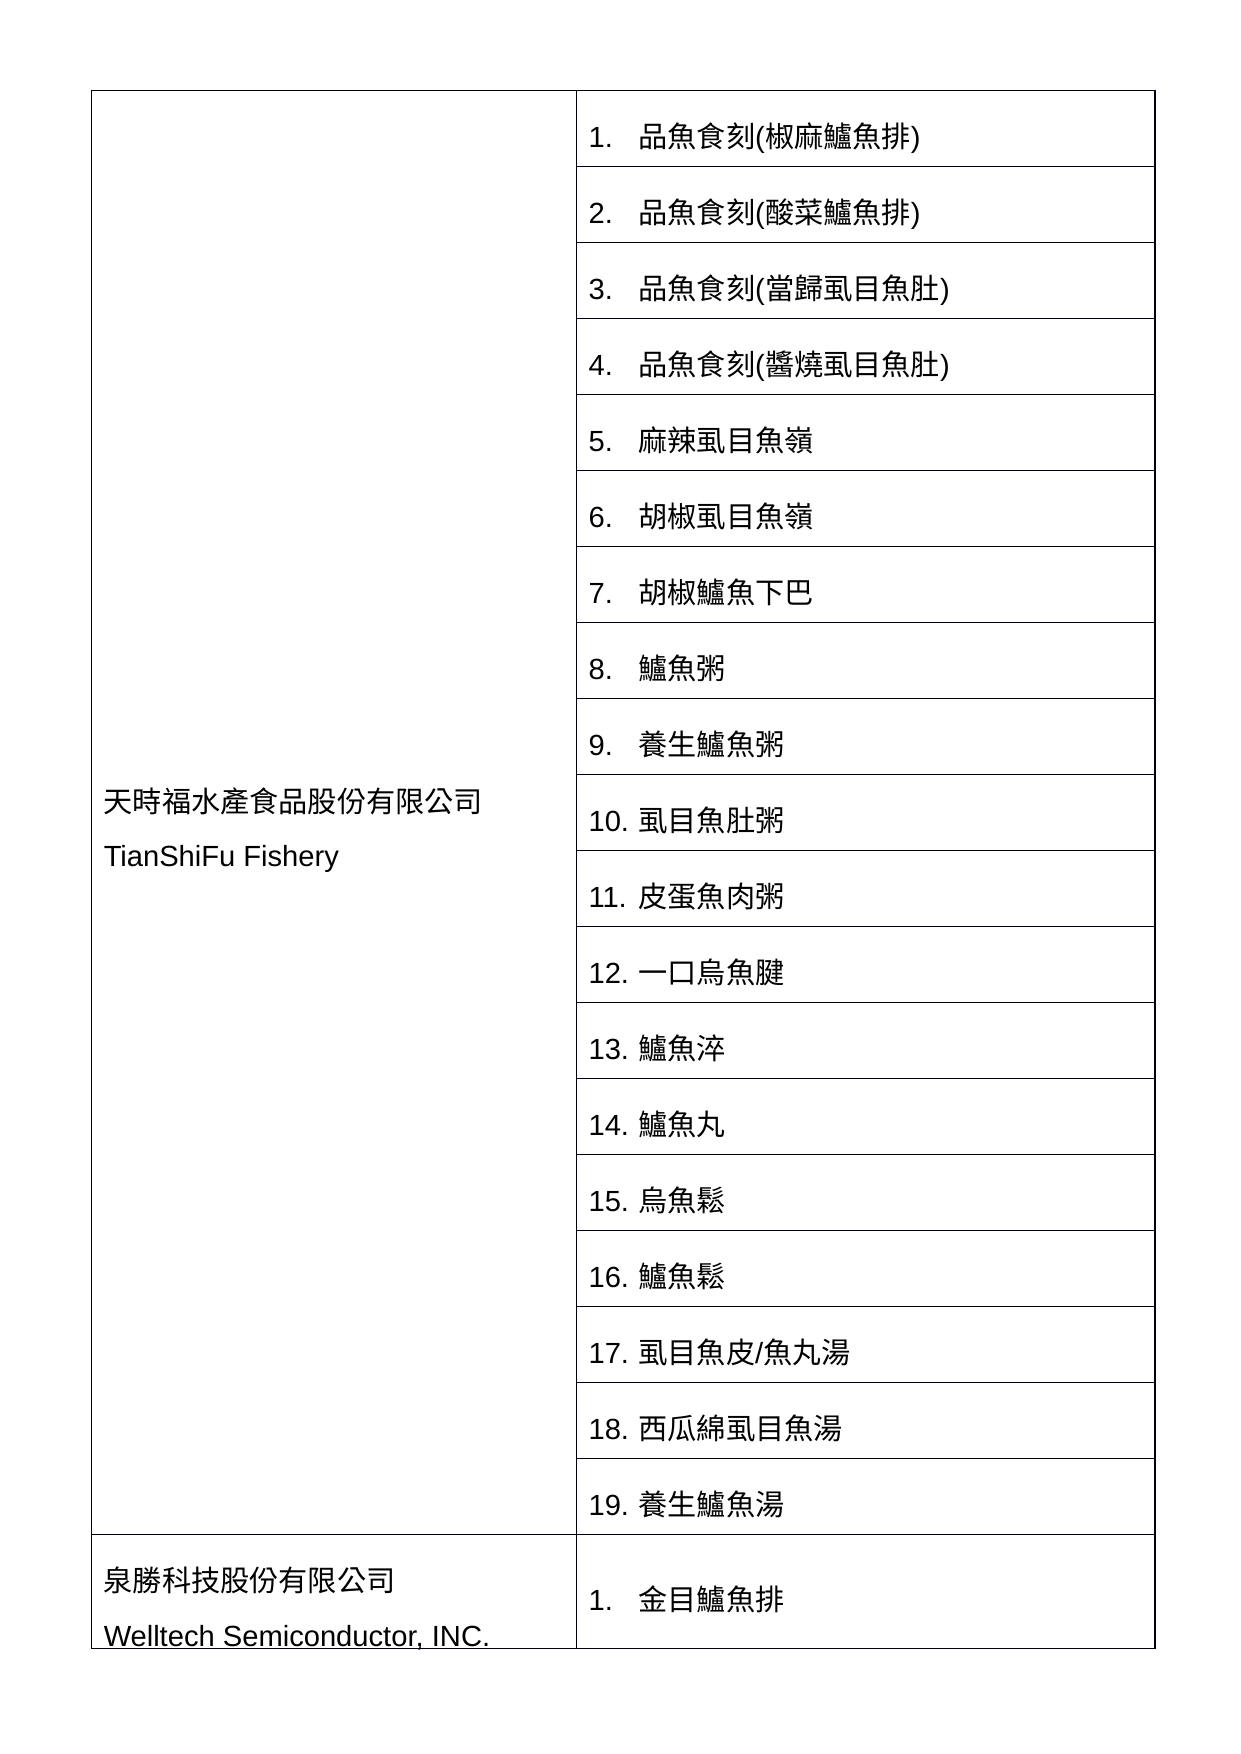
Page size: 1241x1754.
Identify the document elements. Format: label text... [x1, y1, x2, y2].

table_cell 胡椒虱目魚嶺 [577, 471, 1154, 546]
table_cell 鱸魚丸 [577, 1079, 1154, 1154]
table_cell 虱目魚皮/魚丸湯 [577, 1307, 1154, 1382]
table_cell 虱目魚肚粥 [577, 775, 1154, 850]
table_cell 養生鱸魚粥 [577, 699, 1154, 774]
table_cell 金目鱸魚排 [577, 1535, 1154, 1648]
table_cell 天時福水產食品股份有限公司 TianShiFu Fishery [92, 91, 576, 1534]
table_cell 品魚食刻(酸菜鱸魚排) [577, 167, 1154, 242]
table_cell 鱸魚粥 [577, 623, 1154, 698]
table_cell 品魚食刻(當歸虱目魚肚) [577, 243, 1154, 318]
table_cell 烏魚鬆 [577, 1155, 1154, 1230]
table_cell 胡椒鱸魚下巴 [577, 547, 1154, 622]
table_cell 皮蛋魚肉粥 [577, 851, 1154, 926]
table_cell 品魚食刻(醬燒虱目魚肚) [577, 319, 1154, 394]
table_cell 麻辣虱目魚嶺 [577, 395, 1154, 470]
table_cell 品魚食刻(椒麻鱸魚排) [577, 91, 1154, 166]
table_cell 泉勝科技股份有限公司 Welltech Semiconductor, INC. [92, 1535, 576, 1648]
table_cell 鱸魚淬 [577, 1003, 1154, 1078]
table_cell 鱸魚鬆 [577, 1231, 1154, 1306]
table_cell 西瓜綿虱目魚湯 [577, 1383, 1154, 1458]
table_cell 養生鱸魚湯 [577, 1459, 1154, 1534]
table_cell 一口烏魚腱 [577, 927, 1154, 1002]
